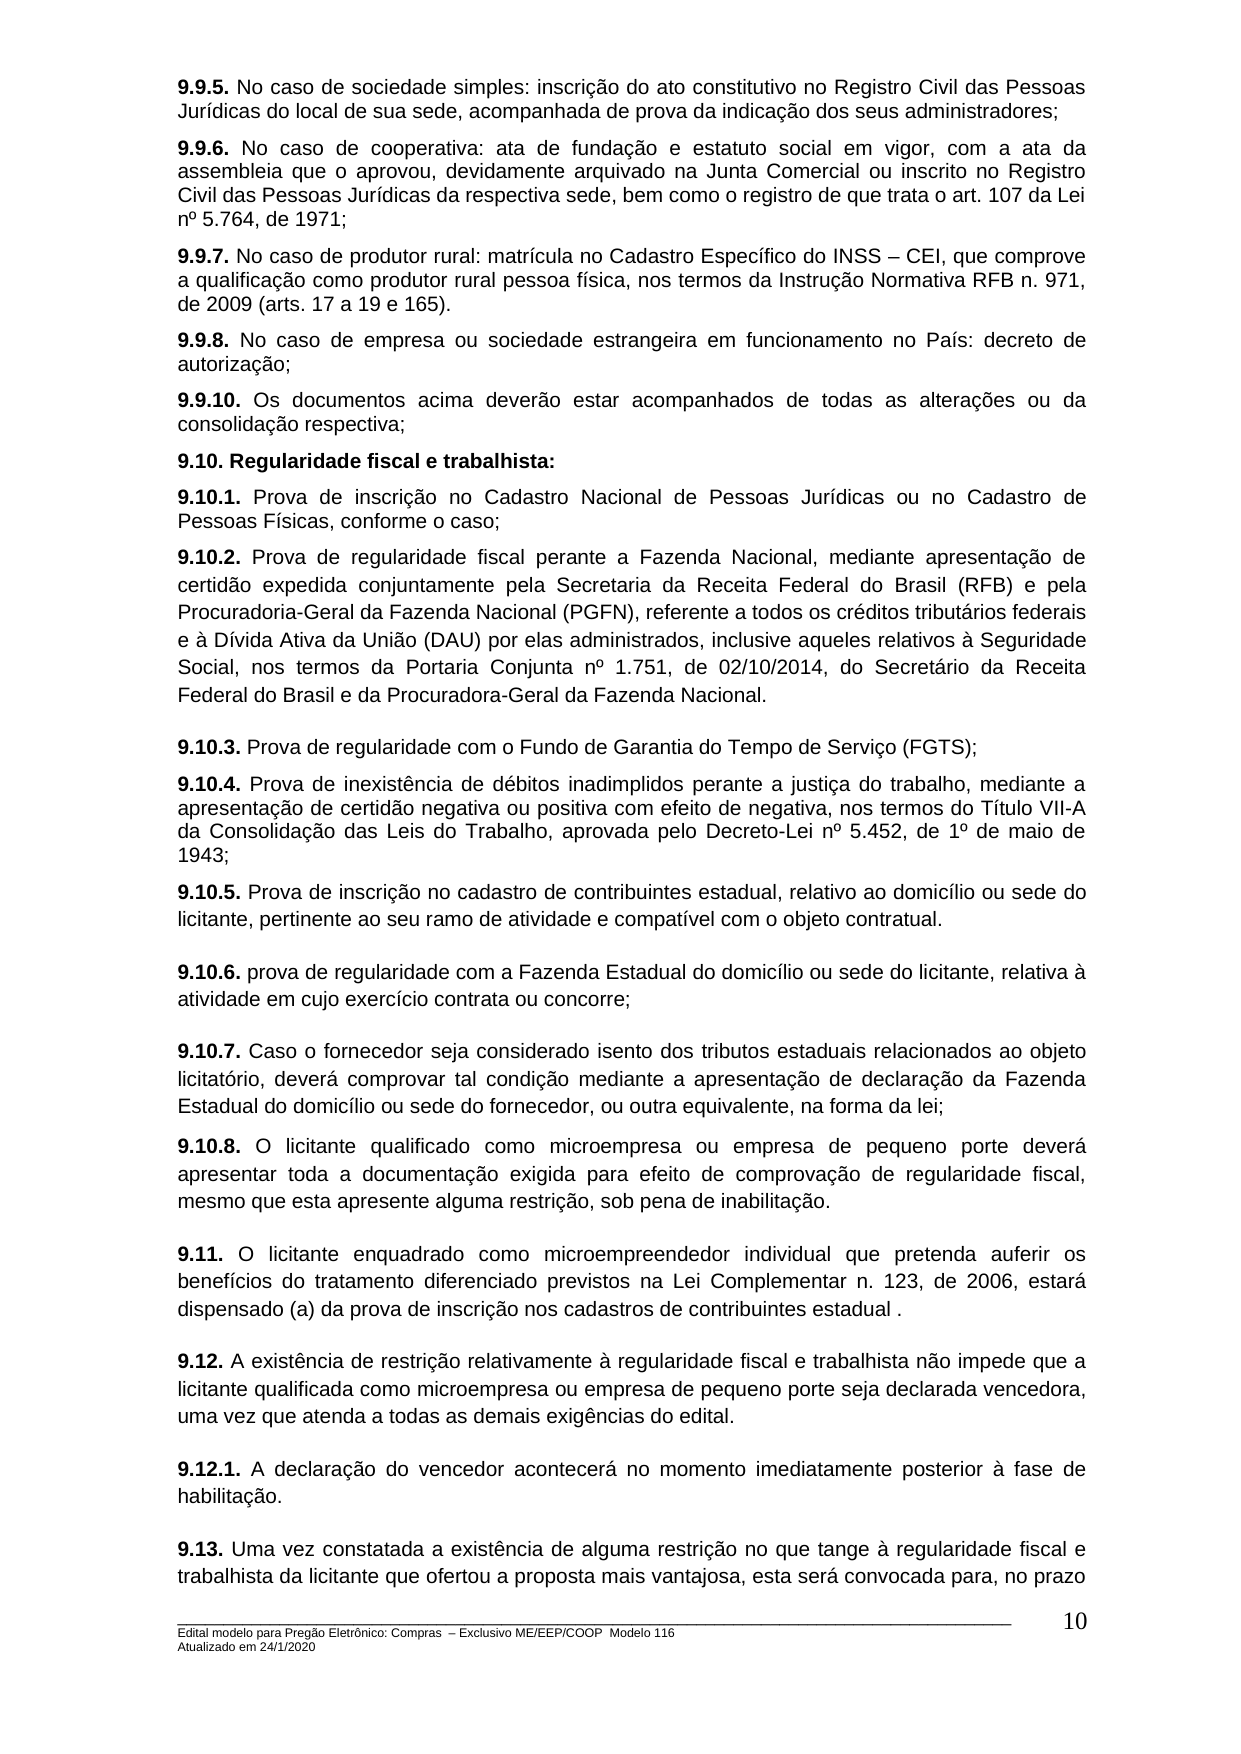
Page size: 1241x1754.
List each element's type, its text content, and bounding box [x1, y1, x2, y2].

text 9.9.5. No caso de sociedade simples: inscrição do ato constitutivo no Registro Civil das Pessoas Jurídicas do local de sua sede, acompanhada de prova da indicação dos seus administradores; [177, 75, 1087, 123]
text 9.10.6. prova de regularidade com a Fazenda Estadual do domicílio ou sede do licitante, relativa à atividade em cujo exercício contrata ou concorre; [177, 959, 1087, 1011]
text 9.9.7. No caso de produtor rural: matrícula no Cadastro Específico do INSS – CEI, que comprove a qualificação como produtor rural pessoa física, nos termos da Instrução Normativa RFB n. 971, de 2009 (arts. 17 a 19 e 165). [177, 243, 1087, 315]
list 9.12. A existência de restrição relativamente à regularidade fiscal e trabalhista não impede que a licitante qualificada como microempresa ou empresa de pequeno porte seja declarada vencedora, uma vez que atenda a todas as demais exigências do edital. [177, 1349, 1087, 1428]
text 9.10.5. Prova de inscrição no cadastro de contribuintes estadual, relativo ao domicílio ou sede do licitante, pertinente ao seu ramo de atividade e compatível com o objeto contratual. [177, 880, 1087, 931]
list 9.12.1. A declaração do vencedor acontecerá no momento imediatamente posterior à fase de habilitação. [177, 1457, 1087, 1508]
text 9.10. Regularidade fiscal e trabalhista: [177, 448, 1087, 472]
text 9.10.4. Prova de inexistência de débitos inadimplidos perante a justiça do trabalho, mediante a apresentação de certidão negativa ou positiva com efeito de negativa, nos termos do Título VII-A da Consolidação das Leis do Trabalho, aprovada pelo Decreto-Lei nº 5.452, de 1º de maio de 1943; [177, 771, 1087, 867]
text 9.10.1. Prova de inscrição no Cadastro Nacional de Pessoas Jurídicas ou no Cadastro de Pessoas Físicas, conforme o caso; [177, 485, 1087, 533]
text 9.9.8. No caso de empresa ou sociedade estrangeira em funcionamento no País: decreto de autorização; [177, 328, 1087, 376]
text 9.11. O licitante enquadrado como microempreendedor individual que pretenda auferir os benefícios do tratamento diferenciado previstos na Lei Complementar n. 123, de 2006, estará dispensado (a) da prova de inscrição nos cadastros de contribuintes estadual . [177, 1242, 1087, 1321]
text 9.10.2. Prova de regularidade fiscal perante a Fazenda Nacional, mediante apresentação de certidão expedida conjuntamente pela Secretaria da Receita Federal do Brasil (RFB) e pela Procuradoria-Geral da Fazenda Nacional (PGFN), referente a todos os créditos tributários federais e à Dívida Ativa da União (DAU) por elas administrados, inclusive aqueles relativos à Seguridade Social, nos termos da Portaria Conjunta nº 1.751, de 02/10/2014, do Secretário da Receita Federal do Brasil e da Procuradora-Geral da Fazenda Nacional. [177, 545, 1087, 707]
text 9.10.3. Prova de regularidade com o Fundo de Garantia do Tempo de Serviço (FGTS); [177, 735, 1087, 759]
text 9.10.7. Caso o fornecedor seja considerado isento dos tributos estaduais relacionados ao objeto licitatório, deverá comprovar tal condição mediante a apresentação de declaração da Fazenda Estadual do domicílio ou sede do fornecedor, ou outra equivalente, na forma da lei; [177, 1039, 1087, 1118]
text 9.9.10. Os documentos acima deverão estar acompanhados de todas as alterações ou da consolidação respectiva; [177, 388, 1087, 436]
text 9.9.6. No caso de cooperativa: ata de fundação e estatuto social em vigor, com a ata da assembleia que o aprovou, devidamente arquivado na Junta Comercial ou inscrito no Registro Civil das Pessoas Jurídicas da respectiva sede, bem como o registro de que trata o art. 107 da Lei nº 5.764, de 1971; [177, 135, 1087, 231]
list 9.13. Uma vez constatada a existência de alguma restrição no que tange à regularidade fiscal e trabalhista da licitante que ofertou a proposta mais vantajosa, esta será convocada para, no prazo [177, 1537, 1087, 1588]
text 9.10.8. O licitante qualificado como microempresa ou empresa de pequeno porte deverá apresentar toda a documentação exigida para efeito de comprovação de regularidade fiscal, mesmo que esta apresente alguma restrição, sob pena de inabilitação. [177, 1134, 1087, 1213]
